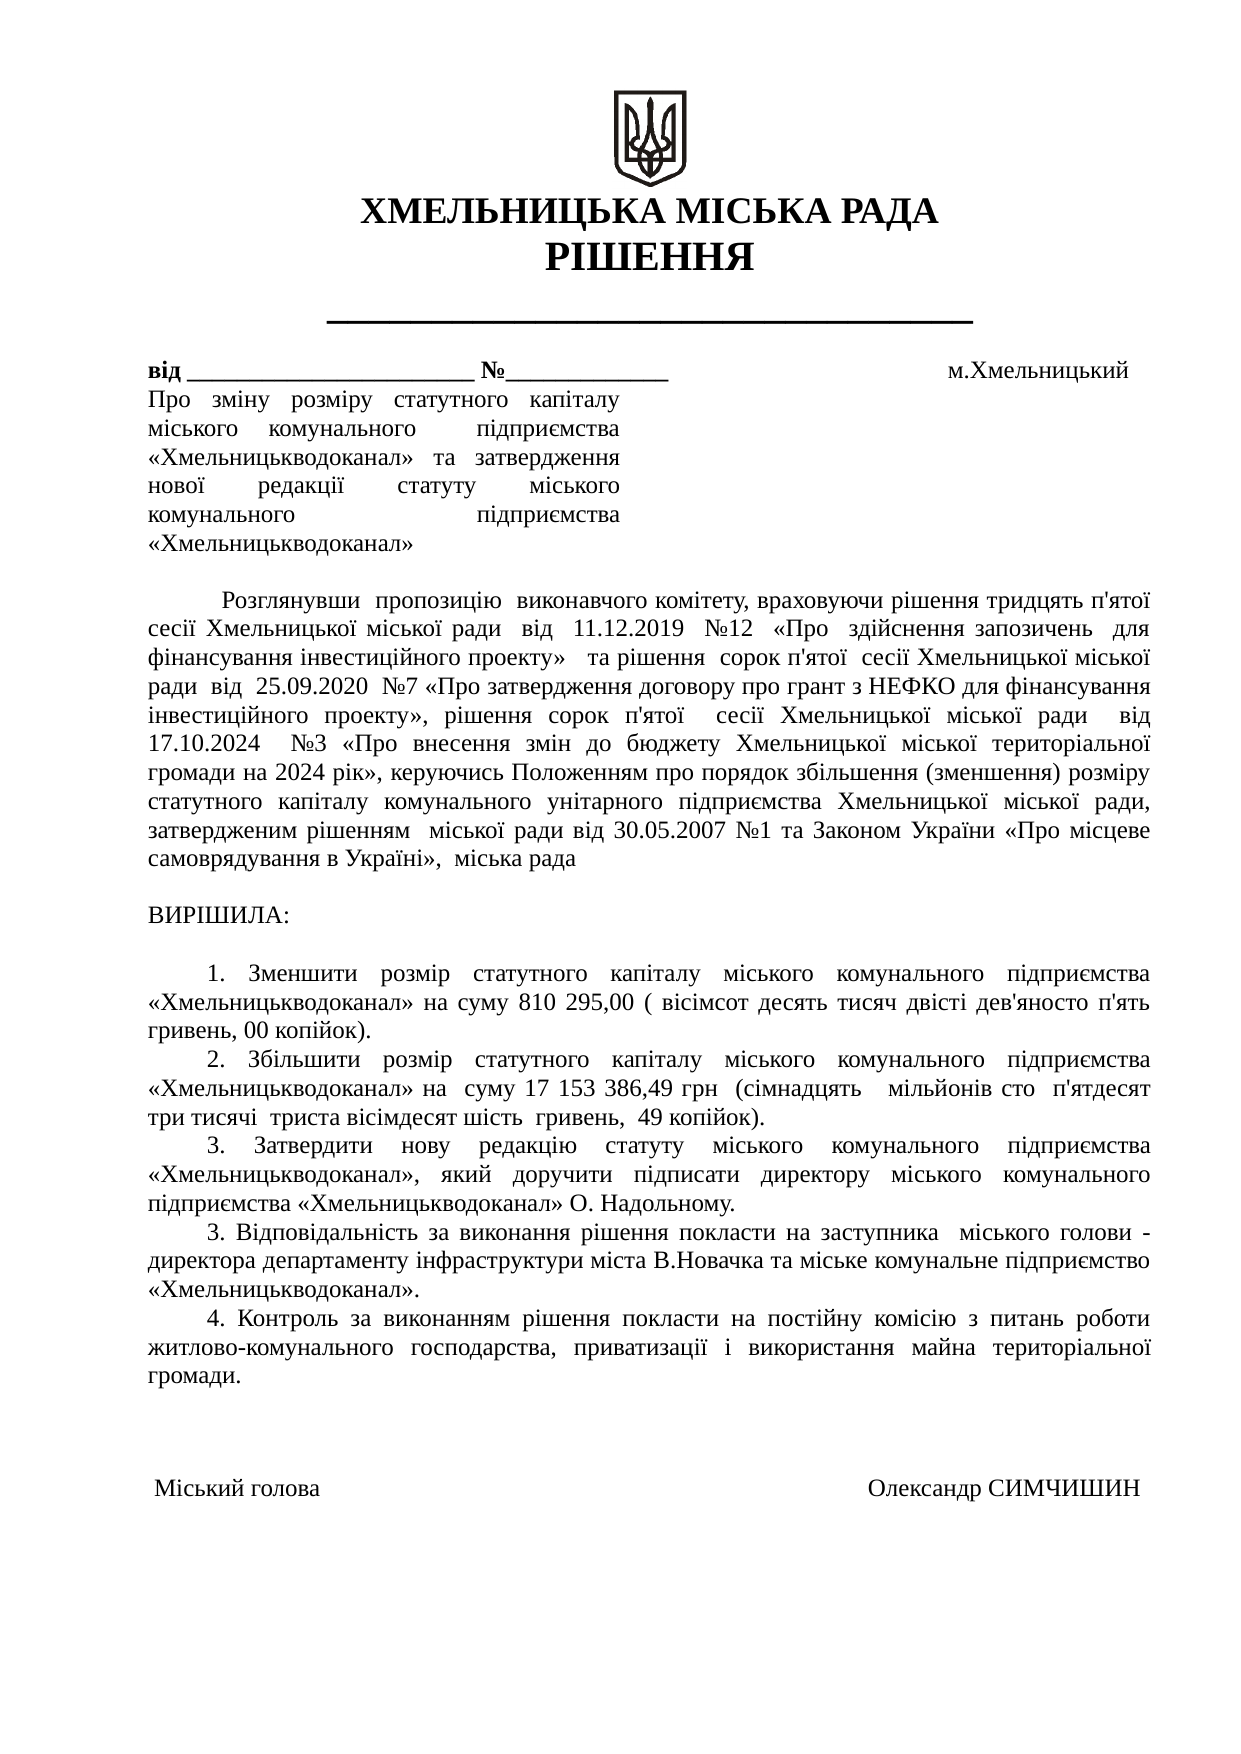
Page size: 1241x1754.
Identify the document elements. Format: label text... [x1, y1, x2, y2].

text 3. Затвердити нову редакцію статуту міського комунального підприємства «Хмельницькводоканал», який доручити підписати директору міського комунального підприємства «Хмельницькводоканал» О. Надольному. [148, 1130, 1152, 1217]
text _______________________________ [148, 279, 1152, 327]
text Міський голова Олександр СИМЧИШИН [148, 1473, 1152, 1502]
text Про зміну розміру статутного капіталу міського комунального підприємства «Хмельницькводоканал» та затвердження нової редакції статуту міського комунального підприємства «Хмельницькводоканал» [148, 384, 620, 557]
text 3. Відповідальність за виконання рішення покласти на заступника міського голови - директора департаменту інфраструктури міста В.Новачка та міське комунальне підприємство «Хмельницькводоканал». [148, 1217, 1152, 1303]
text 2. Збільшити розмір статутного капіталу міського комунального підприємства «Хмельницькводоканал» на суму 17 153 386,49 грн (сімнадцять мільйонів сто п'ятдесят три тисячі триста вісімдесят шість гривень, 49 копійок). [148, 1044, 1152, 1130]
text від _______________________ №_____________ м.Хмельницький [148, 356, 1152, 384]
text Розглянувши пропозицію виконавчого комітету, враховуючи рішення тридцять п'ятої сесії Хмельницької міської ради від 11.12.2019 №12 «Про здійснення запозичень для фінансування інвестиційного проекту» та рішення сорок п'ятої сесії Хмельницької міської ради від 25.09.2020 №7 «Про затвердження договору про грант з НЕФКО для фінансування інвестиційного проекту», рішення сорок п'ятої сесії Хмельницької міської ради від 17.10.2024 №3 «Про внесення змін до бюджету Хмельницької міської територіальної громади на 2024 рік», керуючись Положенням про порядок збільшення (зменшення) розміру статутного капіталу комунального унітарного підприємства Хмельницької міської ради, затвердженим рішенням міської ради від 30.05.2007 №1 та Законом України «Про місцеве самоврядування в Україні», міська рада [148, 585, 1152, 872]
text ХМЕЛЬНИЦЬКА МІСЬКА РАДА [148, 188, 1152, 232]
text 4. Контроль за виконанням рішення покласти на постійну комісію з питань роботи житлово-комунального господарства, приватизації і використання майна територіальної громади. [148, 1303, 1152, 1389]
text ВИРІШИЛА: [148, 900, 1152, 929]
text 1. Зменшити розмір статутного капіталу міського комунального підприємства «Хмельницькводоканал» на суму 810 295,00 ( вісімсот десять тисяч двісті дев'яносто п'ять гривень, 00 копійок). [148, 958, 1152, 1044]
text РІШЕННЯ [148, 232, 1152, 279]
